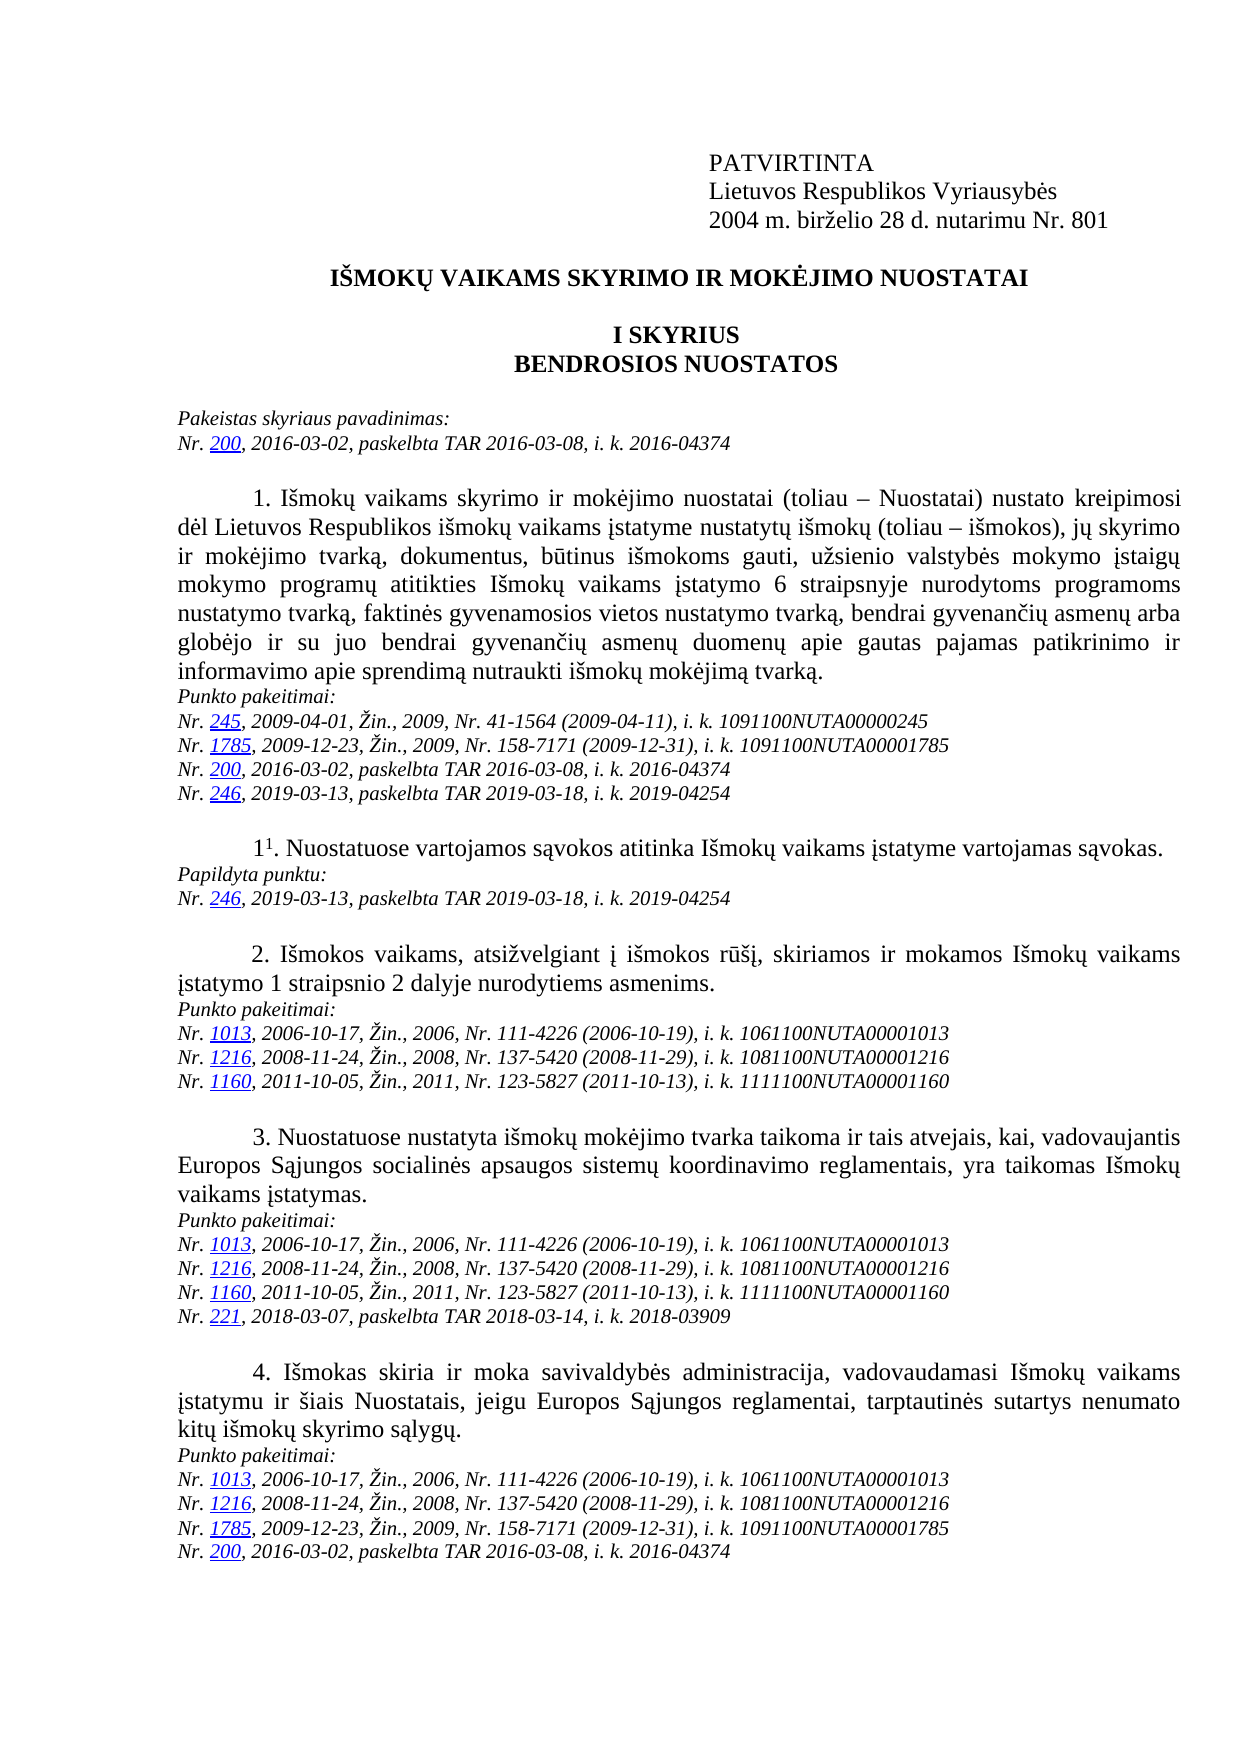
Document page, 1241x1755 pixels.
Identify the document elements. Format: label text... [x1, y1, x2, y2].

text Nr. 1160, 2011-10-05, Žin., 2011, Nr. 123-5827 (2011-10-13), i. k. 1111100NUTA00001160 [177, 1069, 1181, 1093]
text Nr. 1160, 2011-10-05, Žin., 2011, Nr. 123-5827 (2011-10-13), i. k. 1111100NUTA00001160 [177, 1280, 1181, 1304]
text Punkto pakeitimai: [177, 997, 1181, 1021]
text Nr. 1013, 2006-10-17, Žin., 2006, Nr. 111-4226 (2006-10-19), i. k. 1061100NUTA00001013 [177, 1232, 1181, 1256]
text Lietuvos Respublikos Vyriausybės [177, 176, 1181, 205]
text Punkto pakeitimai: [177, 1443, 1181, 1467]
text Nr. 246, 2019-03-13, paskelbta TAR 2019-03-18, i. k. 2019-04254 [177, 886, 1181, 910]
text 2. Išmokos vaikams, atsižvelgiant į išmokos rūšį, skiriamos ir mokamos Išmokų vaikams įstatymo 1 straipsnio 2 dalyje nurodytiems asmenims. [177, 939, 1181, 997]
text Nr. 1013, 2006-10-17, Žin., 2006, Nr. 111-4226 (2006-10-19), i. k. 1061100NUTA00001013 [177, 1467, 1181, 1491]
text Nr. 246, 2019-03-13, paskelbta TAR 2019-03-18, i. k. 2019-04254 [177, 781, 1181, 805]
text Nr. 1216, 2008-11-24, Žin., 2008, Nr. 137-5420 (2008-11-29), i. k. 1081100NUTA00001216 [177, 1045, 1181, 1069]
text 1. Išmokų vaikams skyrimo ir mokėjimo nuostatai (toliau – Nuostatai) nustato kreipimosi dėl Lietuvos Respublikos išmokų vaikams įstatyme nustatytų išmokų (toliau – išmokos), jų skyrimo ir mokėjimo tvarką, dokumentus, būtinus išmokoms gauti, užsienio valstybės mokymo įstaigų mokymo programų atitikties Išmokų vaikams įstatymo 6 straipsnyje nurodytoms programoms nustatymo tvarką, faktinės gyvenamosios vietos nustatymo tvarką, bendrai gyvenančių asmenų arba globėjo ir su juo bendrai gyvenančių asmenų duomenų apie gautas pajamas patikrinimo ir informavimo apie sprendimą nutraukti išmokų mokėjimą tvarką. [177, 483, 1181, 684]
text Nr. 1216, 2008-11-24, Žin., 2008, Nr. 137-5420 (2008-11-29), i. k. 1081100NUTA00001216 [177, 1491, 1181, 1515]
text Punkto pakeitimai: [177, 684, 1181, 708]
text 3. Nuostatuose nustatyta išmokų mokėjimo tvarka taikoma ir tais atvejais, kai, vadovaujantis Europos Sąjungos socialinės apsaugos sistemų koordinavimo reglamentais, yra taikomas Išmokų vaikams įstatymas. [177, 1122, 1181, 1208]
text Nr. 1785, 2009-12-23, Žin., 2009, Nr. 158-7171 (2009-12-31), i. k. 1091100NUTA00001785 [177, 1515, 1181, 1539]
text 2004 m. birželio 28 d. nutarimu Nr. 801 [177, 205, 1181, 234]
text Nr. 1216, 2008-11-24, Žin., 2008, Nr. 137-5420 (2008-11-29), i. k. 1081100NUTA00001216 [177, 1256, 1181, 1280]
text Nr. 1013, 2006-10-17, Žin., 2006, Nr. 111-4226 (2006-10-19), i. k. 1061100NUTA00001013 [177, 1021, 1181, 1045]
text Nr. 245, 2009-04-01, Žin., 2009, Nr. 41-1564 (2009-04-11), i. k. 1091100NUTA00000245 [177, 708, 1181, 733]
text 11. Nuostatuose vartojamos sąvokos atitinka Išmokų vaikams įstatyme vartojamas sąvokas. [177, 833, 1181, 862]
text Papildyta punktu: [177, 862, 1181, 886]
text Nr. 200, 2016-03-02, paskelbta TAR 2016-03-08, i. k. 2016-04374 [177, 1539, 1181, 1563]
text 4. Išmokas skiria ir moka savivaldybės administracija, vadovaudamasi Išmokų vaikams įstatymu ir šiais Nuostatais, jeigu Europos Sąjungos reglamentai, tarptautinės sutartys nenumato kitų išmokų skyrimo sąlygų. [177, 1357, 1181, 1443]
text PATVIRTINTA [709, 148, 1181, 176]
text Nr. 200, 2016-03-02, paskelbta TAR 2016-03-08, i. k. 2016-04374 [177, 757, 1181, 781]
text Pakeistas skyriaus pavadinimas: [177, 406, 1181, 430]
text Punkto pakeitimai: [177, 1208, 1181, 1232]
text Nr. 1785, 2009-12-23, Žin., 2009, Nr. 158-7171 (2009-12-31), i. k. 1091100NUTA00001785 [177, 733, 1181, 757]
text Nr. 200, 2016-03-02, paskelbta TAR 2016-03-08, i. k. 2016-04374 [177, 430, 1181, 454]
text Nr. 221, 2018-03-07, paskelbta TAR 2018-03-14, i. k. 2018-03909 [177, 1304, 1181, 1328]
text I SKYRIUS BENDROSIOS NUOSTATOS [177, 320, 1181, 378]
text IŠMOKŲ VAIKAMS SKYRIMO IR MOKĖJIMO NUOSTATAI [177, 263, 1181, 291]
